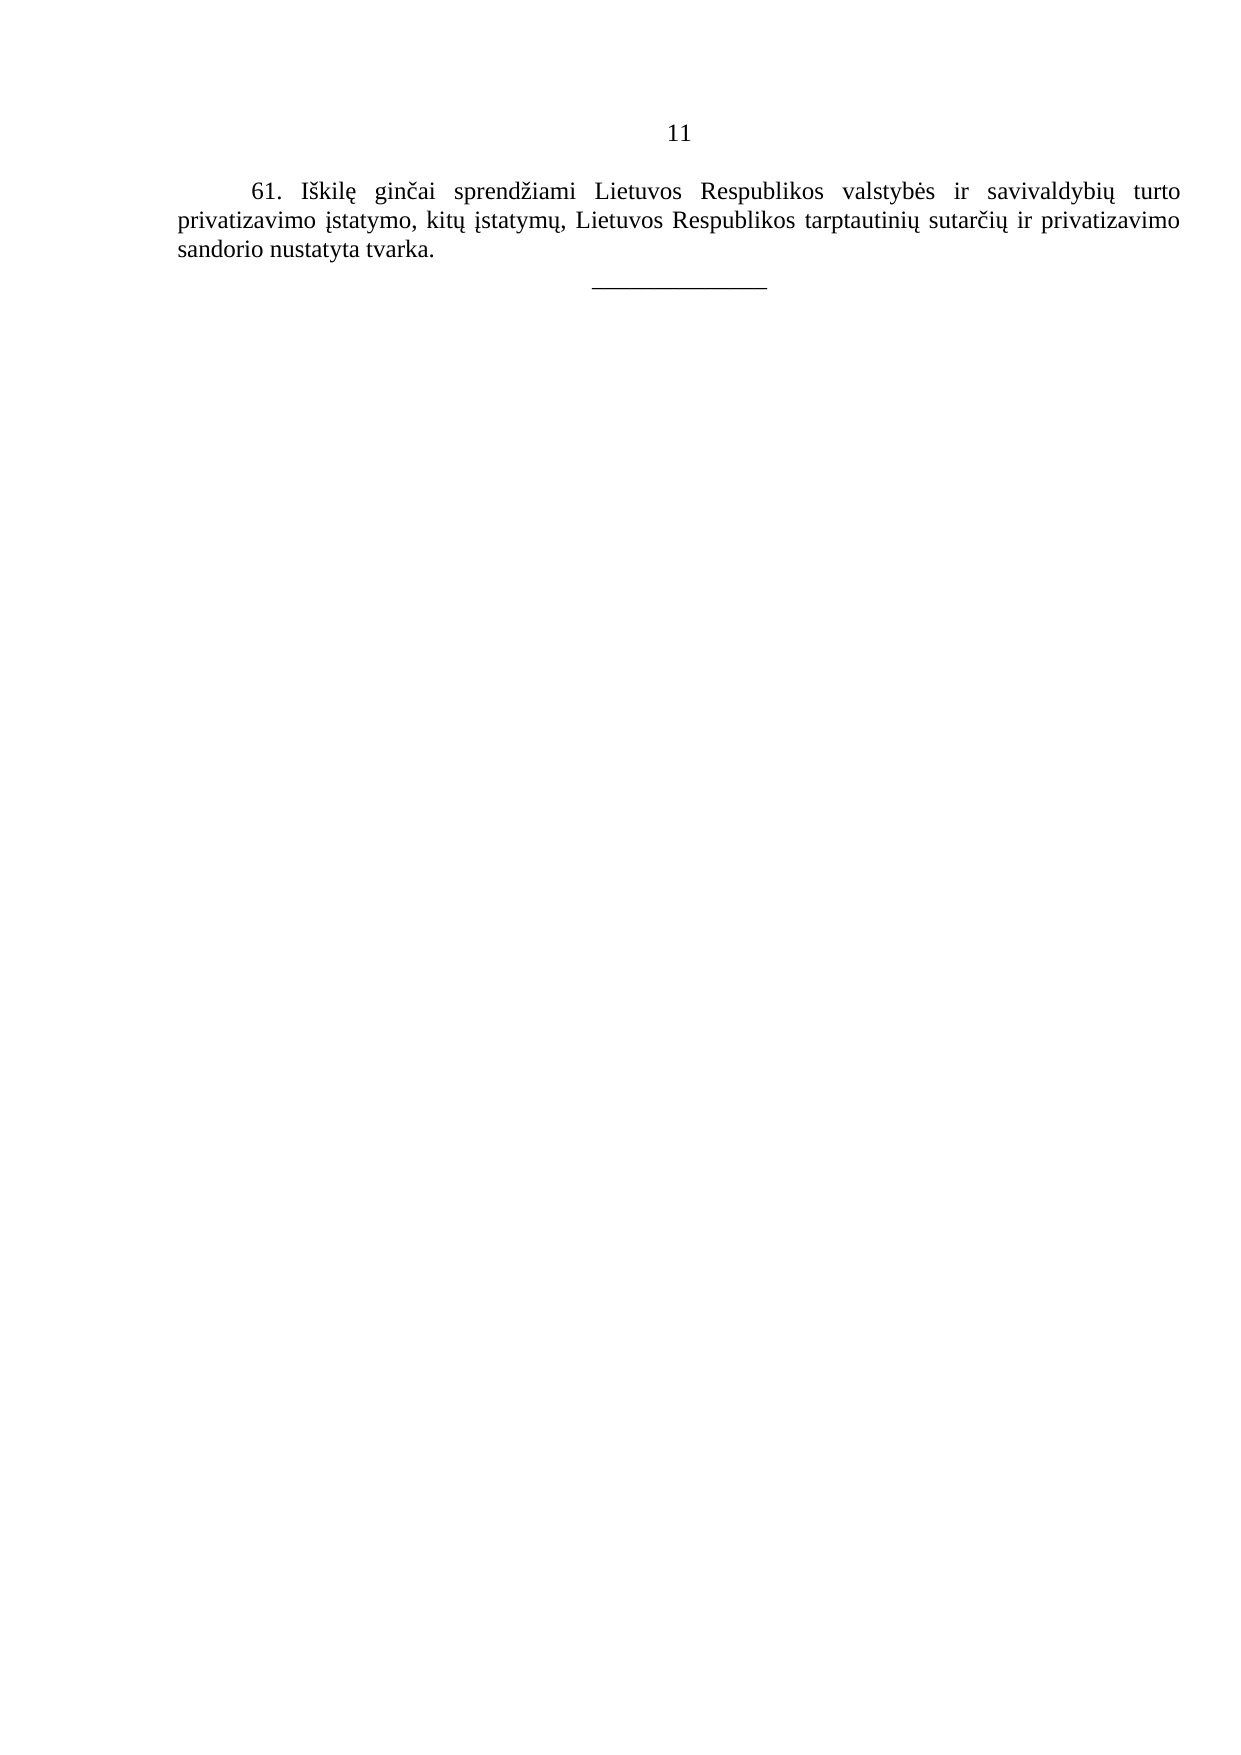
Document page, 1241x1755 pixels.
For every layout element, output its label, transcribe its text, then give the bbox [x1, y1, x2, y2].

text ______________ [177, 263, 1181, 291]
text 61. Iškilę ginčai sprendžiami Lietuvos Respublikos valstybės ir savivaldybių turto privatizavimo įstatymo, kitų įstatymų, Lietuvos Respublikos tarptautinių sutarčių ir privatizavimo sandorio nustatyta tvarka. [177, 176, 1181, 263]
